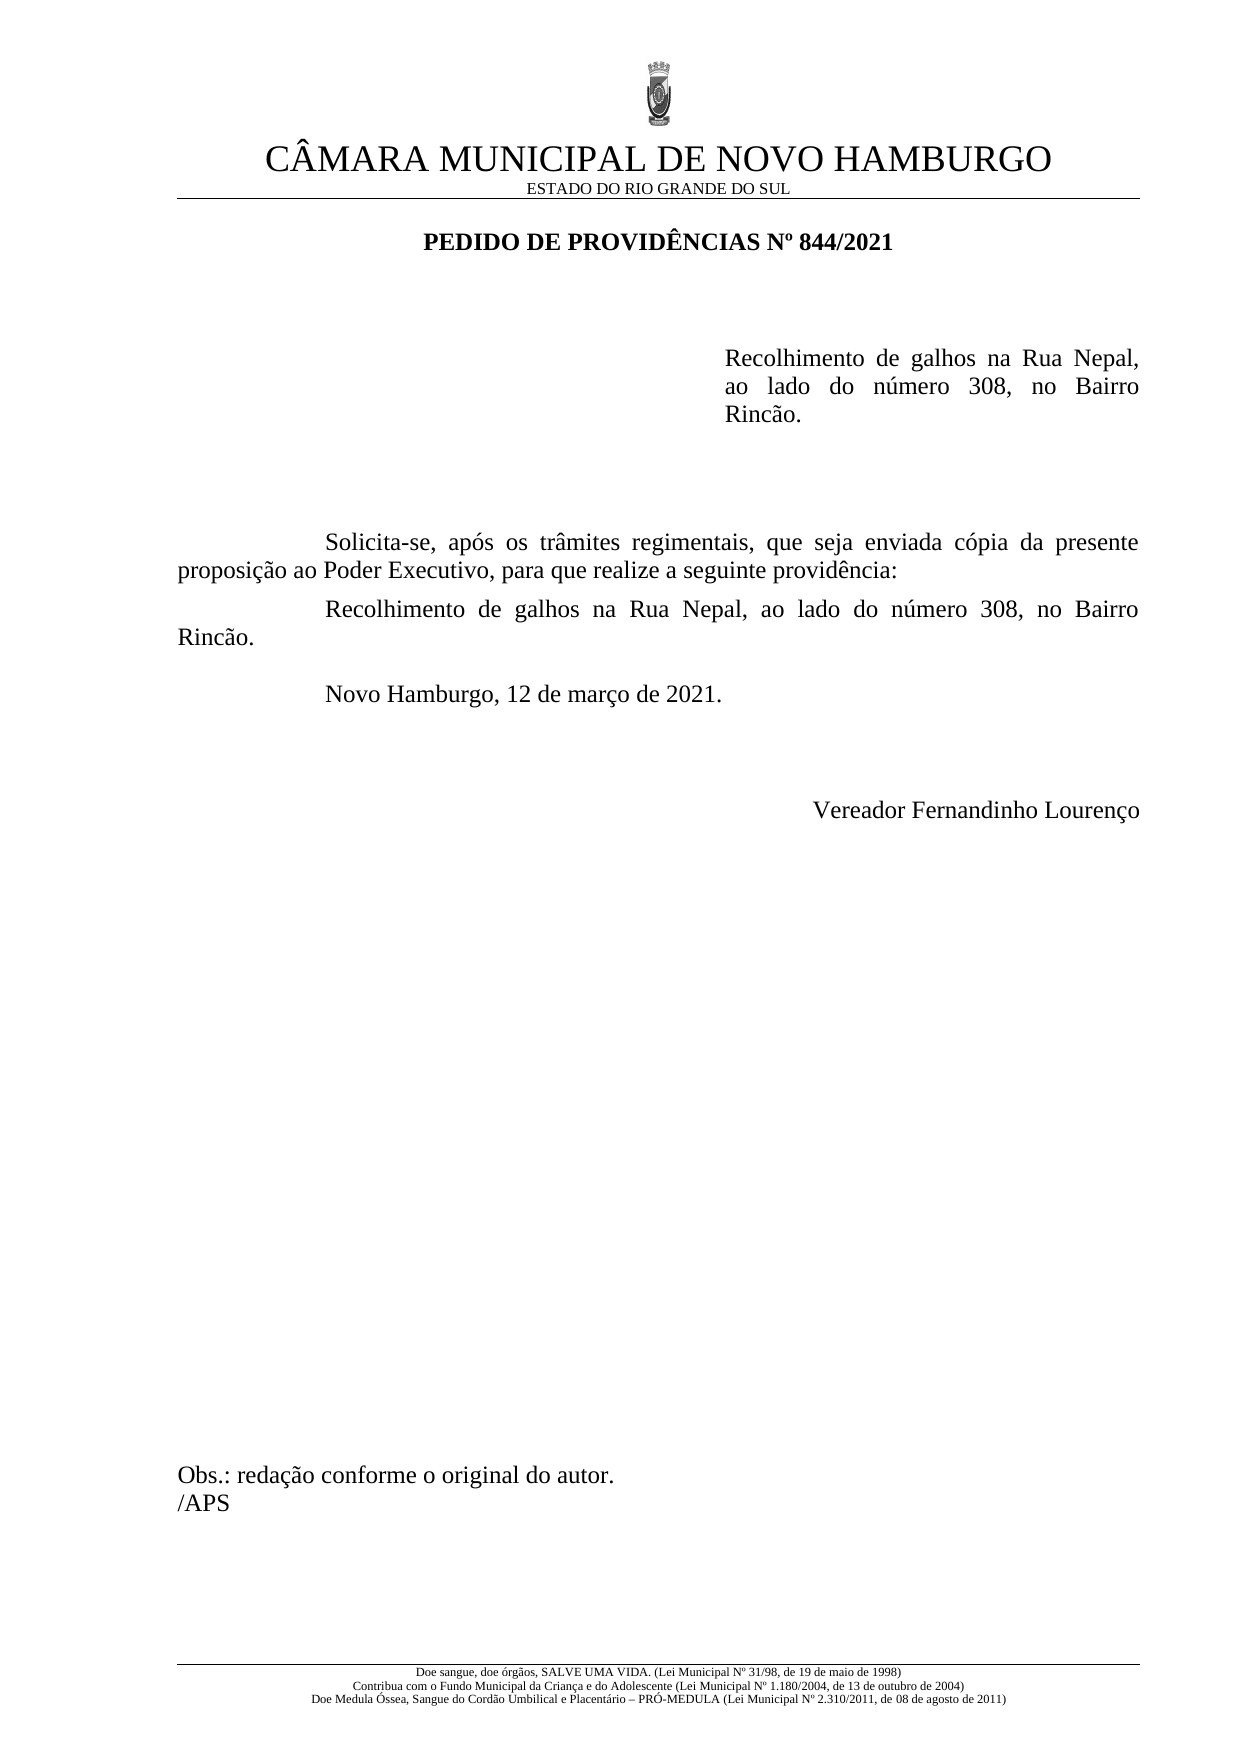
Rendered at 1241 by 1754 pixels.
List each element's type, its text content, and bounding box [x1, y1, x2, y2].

text Obs.: redação conforme o original do autor. [177, 1461, 1140, 1489]
text Solicita-se, após os trâmites regimentais, que seja enviada cópia da presente proposição ao Poder Executivo, para que realize a seguinte providência: [177, 528, 1140, 583]
list Recolhimento de galhos na Rua Nepal, ao lado do número 308, no Bairro Rincão. [687, 344, 1140, 428]
text Vereador Fernandinho Lourenço [649, 796, 1140, 824]
text PEDIDO DE PROVIDÊNCIAS Nº 844/2021 [177, 228, 1140, 256]
text /APS [177, 1489, 1140, 1517]
text Novo Hamburgo, 12 de março de 2021. [177, 680, 1140, 708]
text Recolhimento de galhos na Rua Nepal, ao lado do número 308, no Bairro Rincão. [177, 595, 1140, 651]
